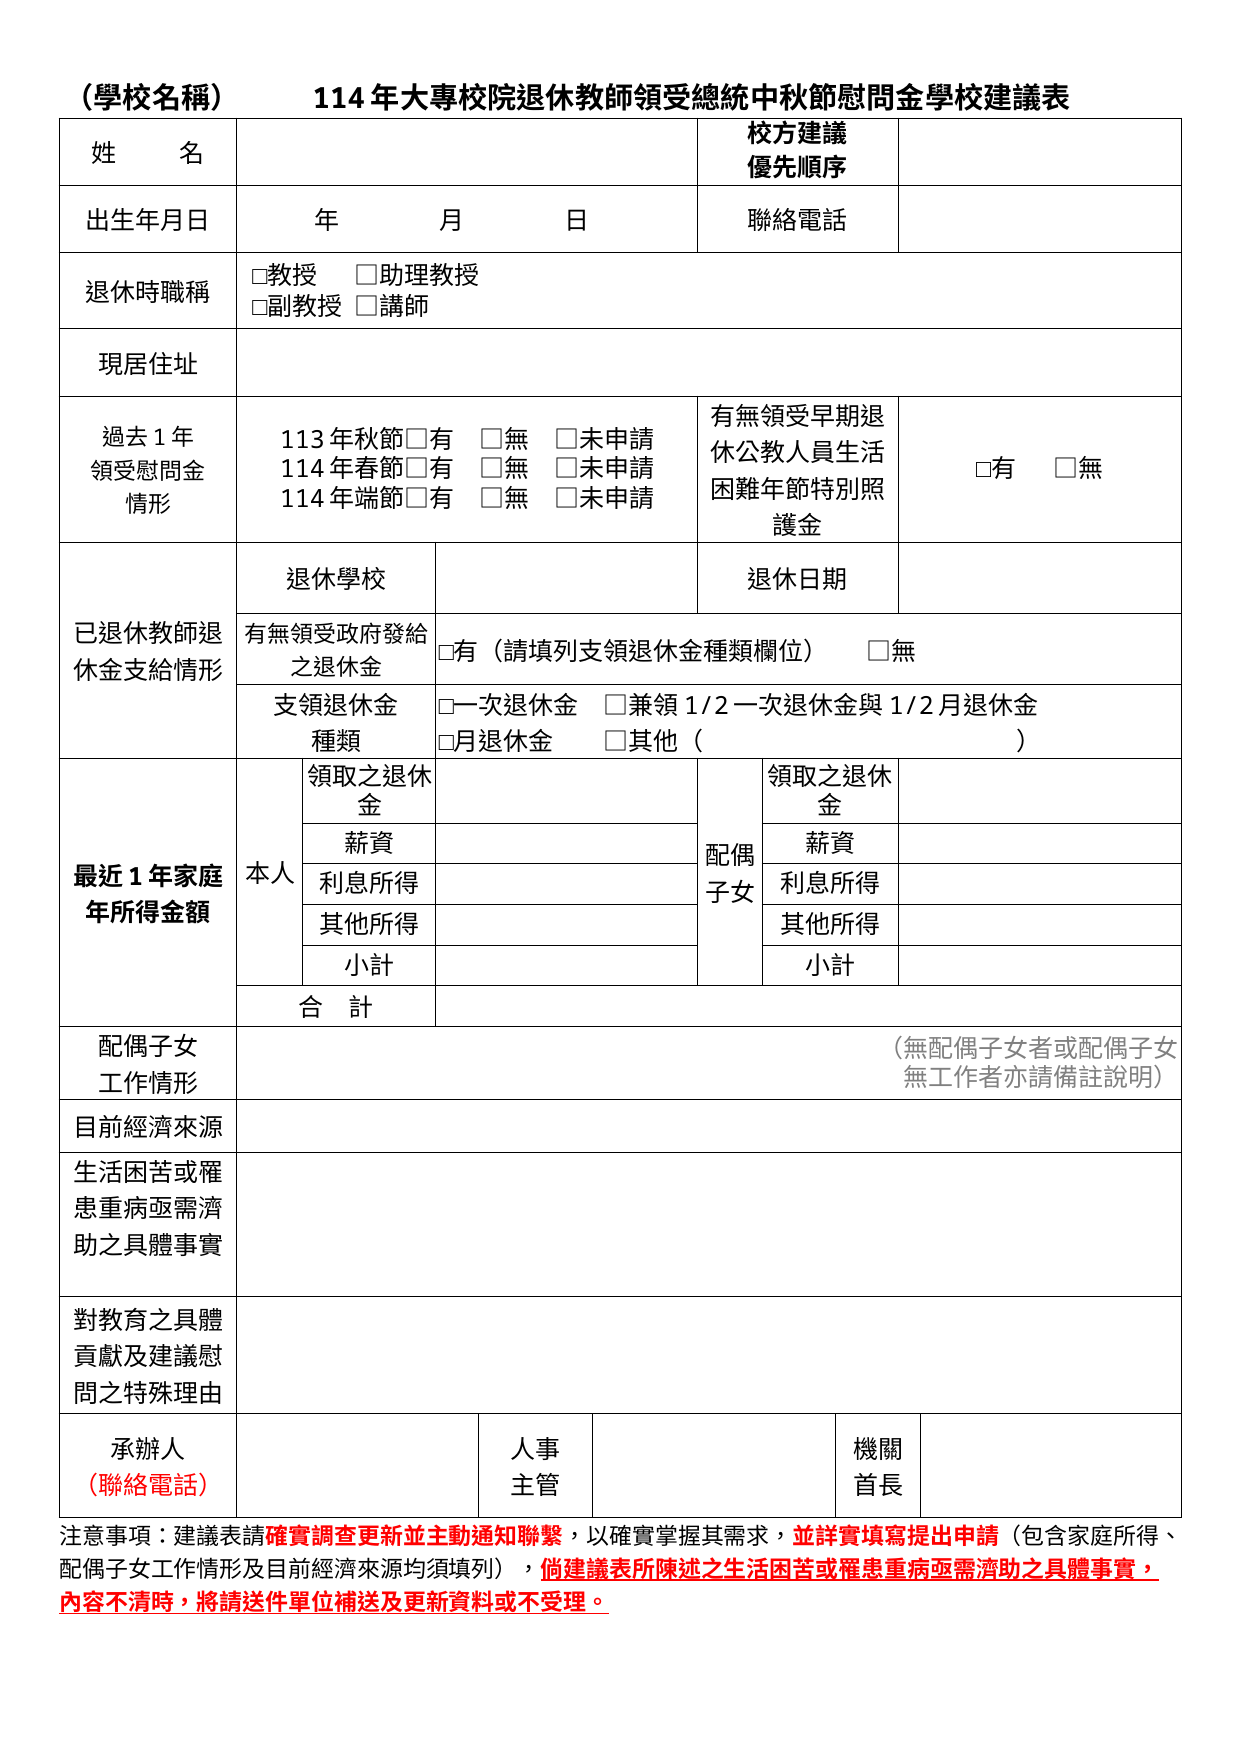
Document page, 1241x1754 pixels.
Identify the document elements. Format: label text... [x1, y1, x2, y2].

table_cell [237, 1153, 1181, 1296]
table_cell 利息所得 [303, 864, 435, 904]
table_cell [899, 824, 1181, 863]
table_cell 有無領受早期退休公教人員生活困難年節特別照護金 [698, 397, 898, 542]
table_header [237, 119, 697, 184]
text （學校名稱） 114年大專校院退休教師領受總統中秋節慰問金學校建議表 [59, 75, 1181, 117]
table_cell [899, 864, 1181, 904]
table_cell 退休時職稱 [60, 253, 236, 328]
table_cell 出生年月日 [60, 186, 236, 252]
table_cell □教授 □助理教授 □副教授 □講師 [237, 253, 1181, 328]
table_cell 現居住址 [60, 329, 236, 396]
table_cell 有無領受政府發給之退休金 [237, 614, 435, 684]
table_cell [899, 543, 1181, 613]
table_cell [899, 186, 1181, 252]
table_cell 薪資 [303, 824, 435, 863]
table_cell 機關 首長 [836, 1414, 920, 1517]
table_cell 退休日期 [698, 543, 898, 613]
table_cell 支領退休金 種類 [237, 685, 435, 758]
table_cell 對教育之具體貢獻及建議慰問之特殊理由 [60, 1297, 236, 1413]
table_cell 配偶子女 [698, 759, 762, 985]
table_cell 承辦人 （聯絡電話） [60, 1414, 236, 1517]
table_cell [436, 543, 697, 613]
table_cell 113年秋節□有 □無 □未申請 114年春節□有 □無 □未申請 114年端節□有 □無 □未申請 [237, 397, 697, 542]
table_cell [237, 1414, 478, 1517]
table_cell 小計 [763, 946, 898, 985]
table_cell [237, 1297, 1181, 1413]
table_cell 其他所得 [303, 905, 435, 944]
table_header [899, 119, 1181, 184]
table_cell 領取之退休金 [763, 759, 898, 823]
table_cell 合 計 [237, 986, 435, 1026]
table_cell 人事 主管 [479, 1414, 592, 1517]
table_cell 利息所得 [763, 864, 898, 904]
table_cell （無配偶子女者或配偶子女 無工作者亦請備註說明） [237, 1027, 1181, 1099]
table_cell [436, 946, 697, 985]
table_cell 薪資 [763, 824, 898, 863]
table_cell 退休學校 [237, 543, 435, 613]
table_cell [921, 1414, 1181, 1517]
table_cell [436, 864, 697, 904]
table_cell □一次退休金 □兼領1/2一次退休金與1/2月退休金 □月退休金 □其他（ ） [436, 685, 1181, 758]
table_cell [436, 824, 697, 863]
table_cell 小計 [303, 946, 435, 985]
table_cell 最近1年家庭 年所得金額 [60, 759, 236, 1026]
table_cell 生活困苦或罹患重病亟需濟助之具體事實 [60, 1153, 236, 1296]
text 注意事項：建議表請確實調查更新並主動通知聯繫，以確實掌握其需求，並詳實填寫提出申請（包含家庭所得、配偶子女工作情形及目前經濟來源均須填列），倘建議表所陳述之生活困苦或罹患重病亟需濟助之具體事實，內容不清時，將請送件單位補送及更新資料或不受理。 [59, 1518, 1181, 1617]
table_cell 配偶子女 工作情形 [60, 1027, 236, 1099]
table_cell 過去1年 領受慰問金 情形 [60, 397, 236, 542]
table_cell □有（請填列支領退休金種類欄位） □無 [436, 614, 1181, 684]
table_cell [899, 946, 1181, 985]
table_cell 領取之退休金 [303, 759, 435, 823]
table_cell □有 □無 [899, 397, 1181, 542]
table_cell [593, 1414, 835, 1517]
table_cell 本人 [237, 759, 302, 985]
table_cell [436, 905, 697, 944]
table_cell [237, 1100, 1181, 1152]
table_cell [436, 986, 1181, 1026]
table_cell 目前經濟來源 [60, 1100, 236, 1152]
table_cell [436, 759, 697, 823]
table_cell 聯絡電話 [698, 186, 898, 252]
table_cell [899, 759, 1181, 823]
table_cell [237, 329, 1181, 396]
table_cell 其他所得 [763, 905, 898, 944]
table_header 校方建議 優先順序 [698, 119, 898, 184]
table_cell [899, 905, 1181, 944]
table_header 姓 名 [60, 119, 236, 184]
table_cell 已退休教師退休金支給情形 [60, 543, 236, 758]
table_cell 年 月 日 [237, 186, 697, 252]
